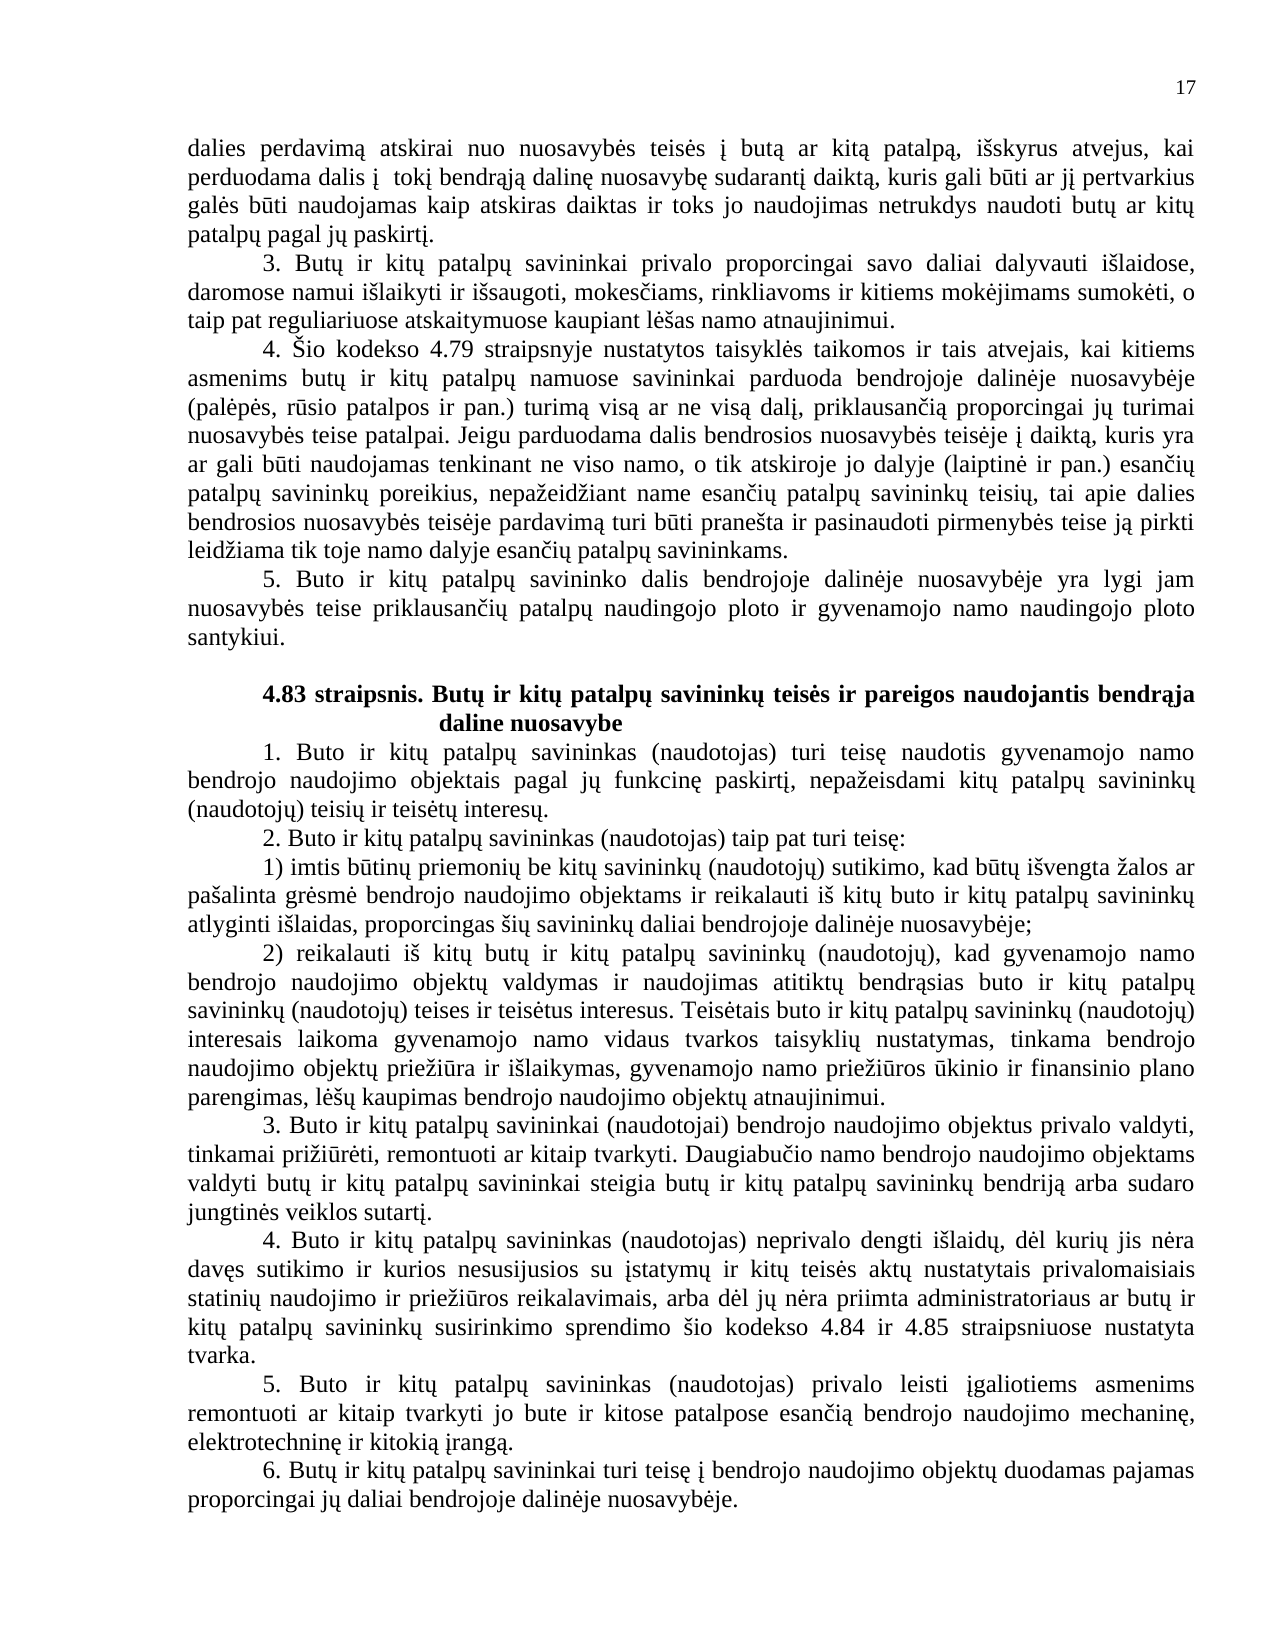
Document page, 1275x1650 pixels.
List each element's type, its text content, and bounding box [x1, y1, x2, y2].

text 2) reikalauti iš kitų butų ir kitų patalpų savininkų (naudotojų), kad gyvenamojo namo bendrojo naudojimo objektų valdymas ir naudojimas atitiktų bendrąsias buto ir kitų patalpų savininkų (naudotojų) teises ir teisėtus interesus. Teisėtais buto ir kitų patalpų savininkų (naudotojų) interesais laikoma gyvenamojo namo vidaus tvarkos taisyklių nustatymas, tinkama bendrojo naudojimo objektų priežiūra ir išlaikymas, gyvenamojo namo priežiūros ūkinio ir finansinio plano parengimas, lėšų kaupimas bendrojo naudojimo objektų atnaujinimui. [187, 938, 1196, 1110]
text 6. Butų ir kitų patalpų savininkai turi teisę į bendrojo naudojimo objektų duodamas pajamas proporcingai jų daliai bendrojoje dalinėje nuosavybėje. [187, 1455, 1196, 1513]
text 1. Buto ir kitų patalpų savininkas (naudotojas) turi teisę naudotis gyvenamojo namo bendrojo naudojimo objektais pagal jų funkcinę paskirtį, nepažeisdami kitų patalpų savininkų (naudotojų) teisių ir teisėtų interesų. [187, 737, 1196, 823]
text 3. Buto ir kitų patalpų savininkai (naudotojai) bendrojo naudojimo objektus privalo valdyti, tinkamai prižiūrėti, remontuoti ar kitaip tvarkyti. Daugiabučio namo bendrojo naudojimo objektams valdyti butų ir kitų patalpų savininkai steigia butų ir kitų patalpų savininkų bendriją arba sudaro jungtinės veiklos sutartį. [187, 1110, 1196, 1225]
text 4. Buto ir kitų patalpų savininkas (naudotojas) neprivalo dengti išlaidų, dėl kurių jis nėra davęs sutikimo ir kurios nesusijusios su įstatymų ir kitų teisės aktų nustatytais privalomaisiais statinių naudojimo ir priežiūros reikalavimais, arba dėl jų nėra priimta administratoriaus ar butų ir kitų patalpų savininkų susirinkimo sprendimo šio kodekso 4.84 ir 4.85 straipsniuose nustatyta tvarka. [187, 1225, 1196, 1369]
text dalies perdavimą atskirai nuo nuosavybės teisės į butą ar kitą patalpą, išskyrus atvejus, kai perduodama dalis į tokį bendrąją dalinę nuosavybę sudarantį daiktą, kuris gali būti ar jį pertvarkius galės būti naudojamas kaip atskiras daiktas ir toks jo naudojimas netrukdys naudoti butų ar kitų patalpų pagal jų paskirtį. [187, 133, 1196, 248]
text 3. Butų ir kitų patalpų savininkai privalo proporcingai savo daliai dalyvauti išlaidose, daromose namui išlaikyti ir išsaugoti, mokesčiams, rinkliavoms ir kitiems mokėjimams sumokėti, o taip pat reguliariuose atskaitymuose kaupiant lėšas namo atnaujinimui. [187, 248, 1196, 334]
text 4. Šio kodekso 4.79 straipsnyje nustatytos taisyklės taikomos ir tais atvejais, kai kitiems asmenims butų ir kitų patalpų namuose savininkai parduoda bendrojoje dalinėje nuosavybėje (palėpės, rūsio patalpos ir pan.) turimą visą ar ne visą dalį, priklausančią proporcingai jų turimai nuosavybės teise patalpai. Jeigu parduodama dalis bendrosios nuosavybės teisėje į daiktą, kuris yra ar gali būti naudojamas tenkinant ne viso namo, o tik atskiroje jo dalyje (laiptinė ir pan.) esančių patalpų savininkų poreikius, nepažeidžiant name esančių patalpų savininkų teisių, tai apie dalies bendrosios nuosavybės teisėje pardavimą turi būti pranešta ir pasinaudoti pirmenybės teise ją pirkti leidžiama tik toje namo dalyje esančių patalpų savininkams. [187, 334, 1196, 564]
text 5. Buto ir kitų patalpų savininkas (naudotojas) privalo leisti įgaliotiems asmenims remontuoti ar kitaip tvarkyti jo bute ir kitose patalpose esančią bendrojo naudojimo mechaninę, elektrotechninę ir kitokią įrangą. [187, 1369, 1196, 1455]
text 1) imtis būtinų priemonių be kitų savininkų (naudotojų) sutikimo, kad būtų išvengta žalos ar pašalinta grėsmė bendrojo naudojimo objektams ir reikalauti iš kitų buto ir kitų patalpų savininkų atlyginti išlaidas, proporcingas šių savininkų daliai bendrojoje dalinėje nuosavybėje; [187, 852, 1196, 938]
text 5. Buto ir kitų patalpų savininko dalis bendrojoje dalinėje nuosavybėje yra lygi jam nuosavybės teise priklausančių patalpų naudingojo ploto ir gyvenamojo namo naudingojo ploto santykiui. [187, 564, 1196, 650]
text 4.83 straipsnis. Butų ir kitų patalpų savininkų teisės ir pareigos naudojantis bendrąja daline nuosavybe [262, 679, 1196, 737]
text 2. Buto ir kitų patalpų savininkas (naudotojas) taip pat turi teisę: [187, 823, 1196, 852]
